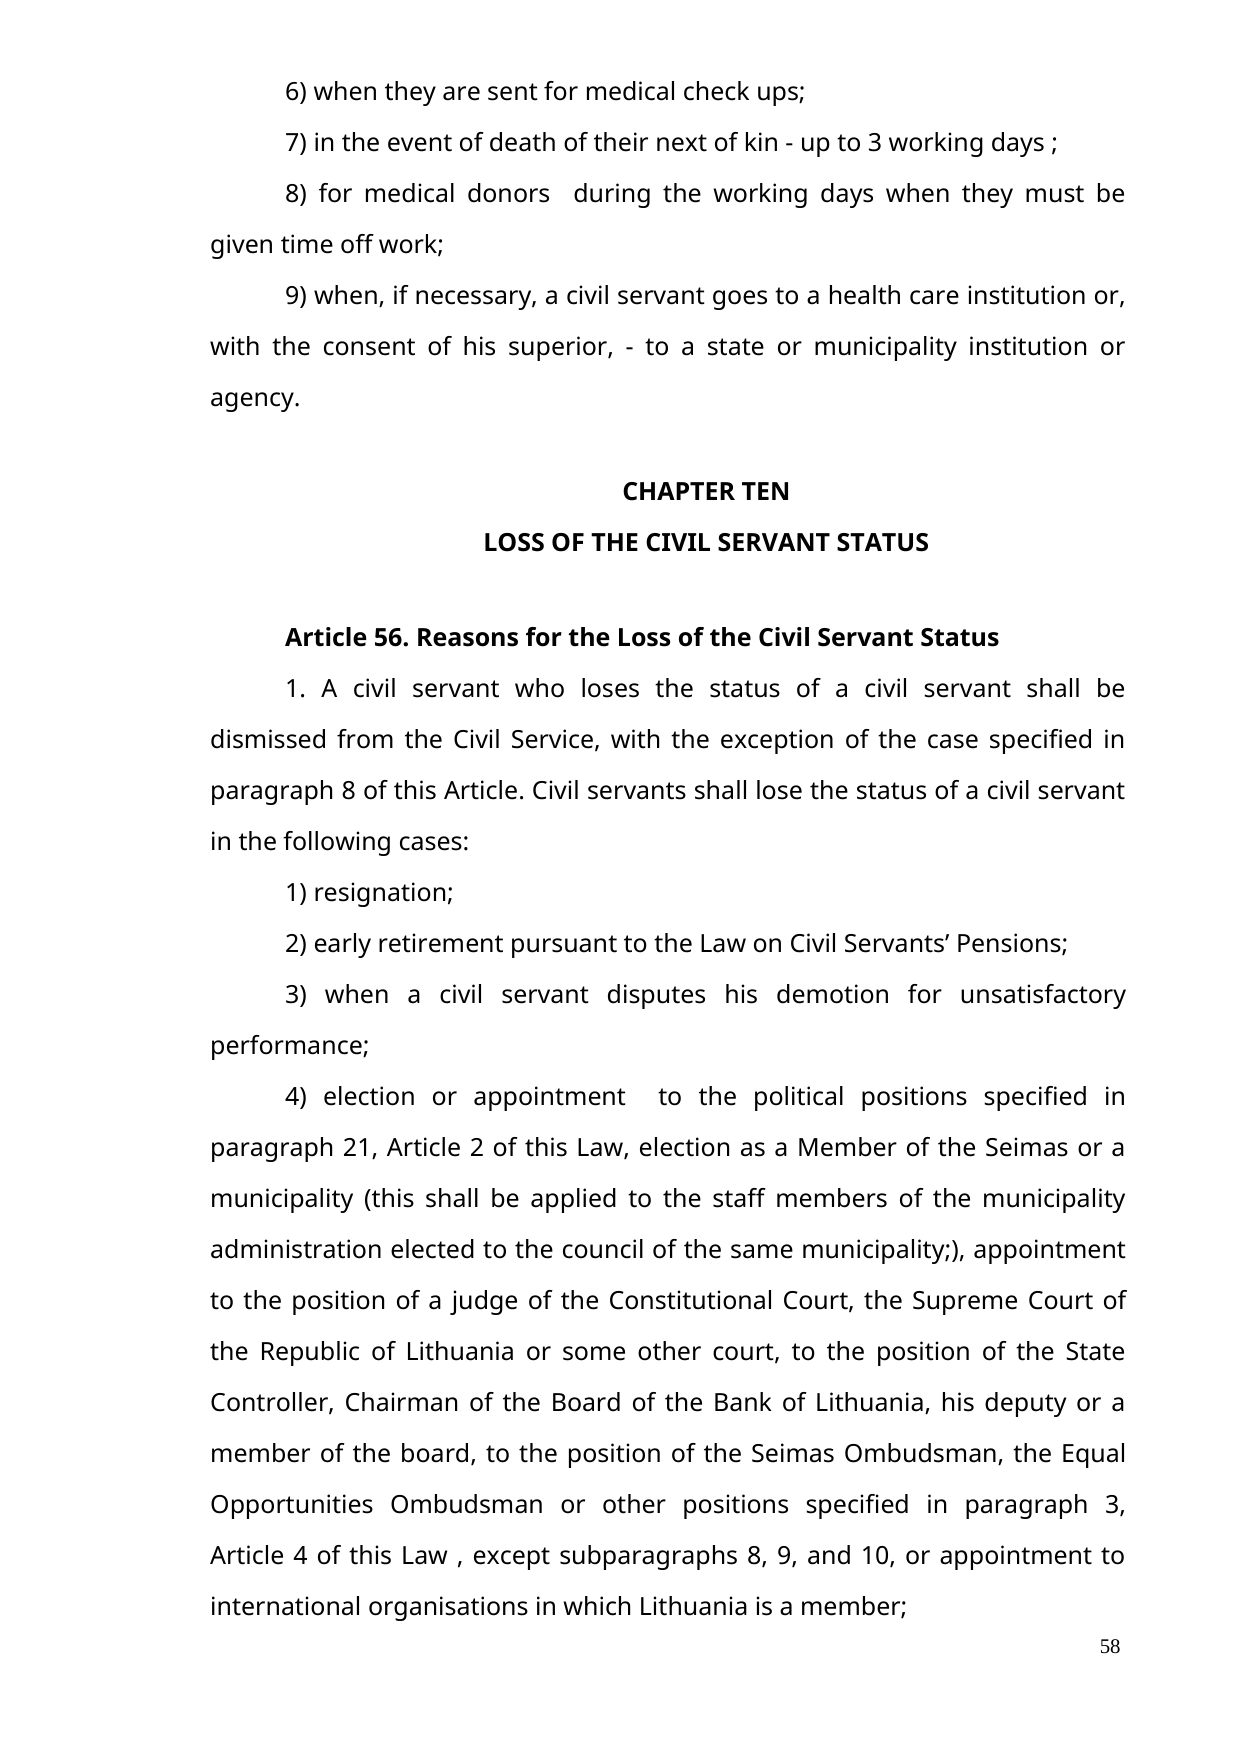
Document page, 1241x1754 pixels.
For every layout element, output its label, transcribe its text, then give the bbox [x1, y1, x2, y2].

text 1) resignation; [210, 874, 1127, 908]
text 9) when, if necessary, a civil servant goes to a health care institution or, with the consent of his superior, - to a state or municipality institution or agency. [210, 278, 1127, 414]
text 8) for medical donors during the working days when they must be given time off work; [210, 176, 1127, 261]
text 4) election or appointment to the political positions specified in paragraph 21, Article 2 of this Law, election as a Member of the Seimas or a municipality (this shall be applied to the staff members of the municipality administration elected to the council of the same municipality;), appointment to the position of a judge of the Constitutional Court, the Supreme Court of the Republic of Lithuania or some other court, to the position of the State Controller, Chairman of the Board of the Bank of Lithuania, his deputy or a member of the board, to the position of the Seimas Ombudsman, the Equal Opportunities Ombudsman or other positions specified in paragraph 3, Article 4 of this Law , except subparagraphs 8, 9, and 10, or appointment to international organisations in which Lithuania is a member; [210, 1078, 1127, 1623]
text 2) early retirement pursuant to the Law on Civil Servants’ Pensions; [210, 925, 1127, 959]
text 6) when they are sent for medical check ups; [210, 73, 1127, 108]
text 1. A civil servant who loses the status of a civil servant shall be dismissed from the Civil Service, with the exception of the case specified in paragraph 8 of this Article. Civil servants shall lose the status of a civil servant in the following cases: [210, 670, 1127, 857]
text 7) in the event of death of their next of kin - up to 3 working days ; [210, 124, 1127, 159]
text CHAPTER TEN [210, 474, 1127, 508]
text Article 56. Reasons for the Loss of the Civil Servant Status [210, 619, 1127, 653]
text LOSS OF THE CIVIL SERVANT STATUS [210, 525, 1127, 559]
text 3) when a civil servant disputes his demotion for unsatisfactory performance; [210, 976, 1127, 1062]
